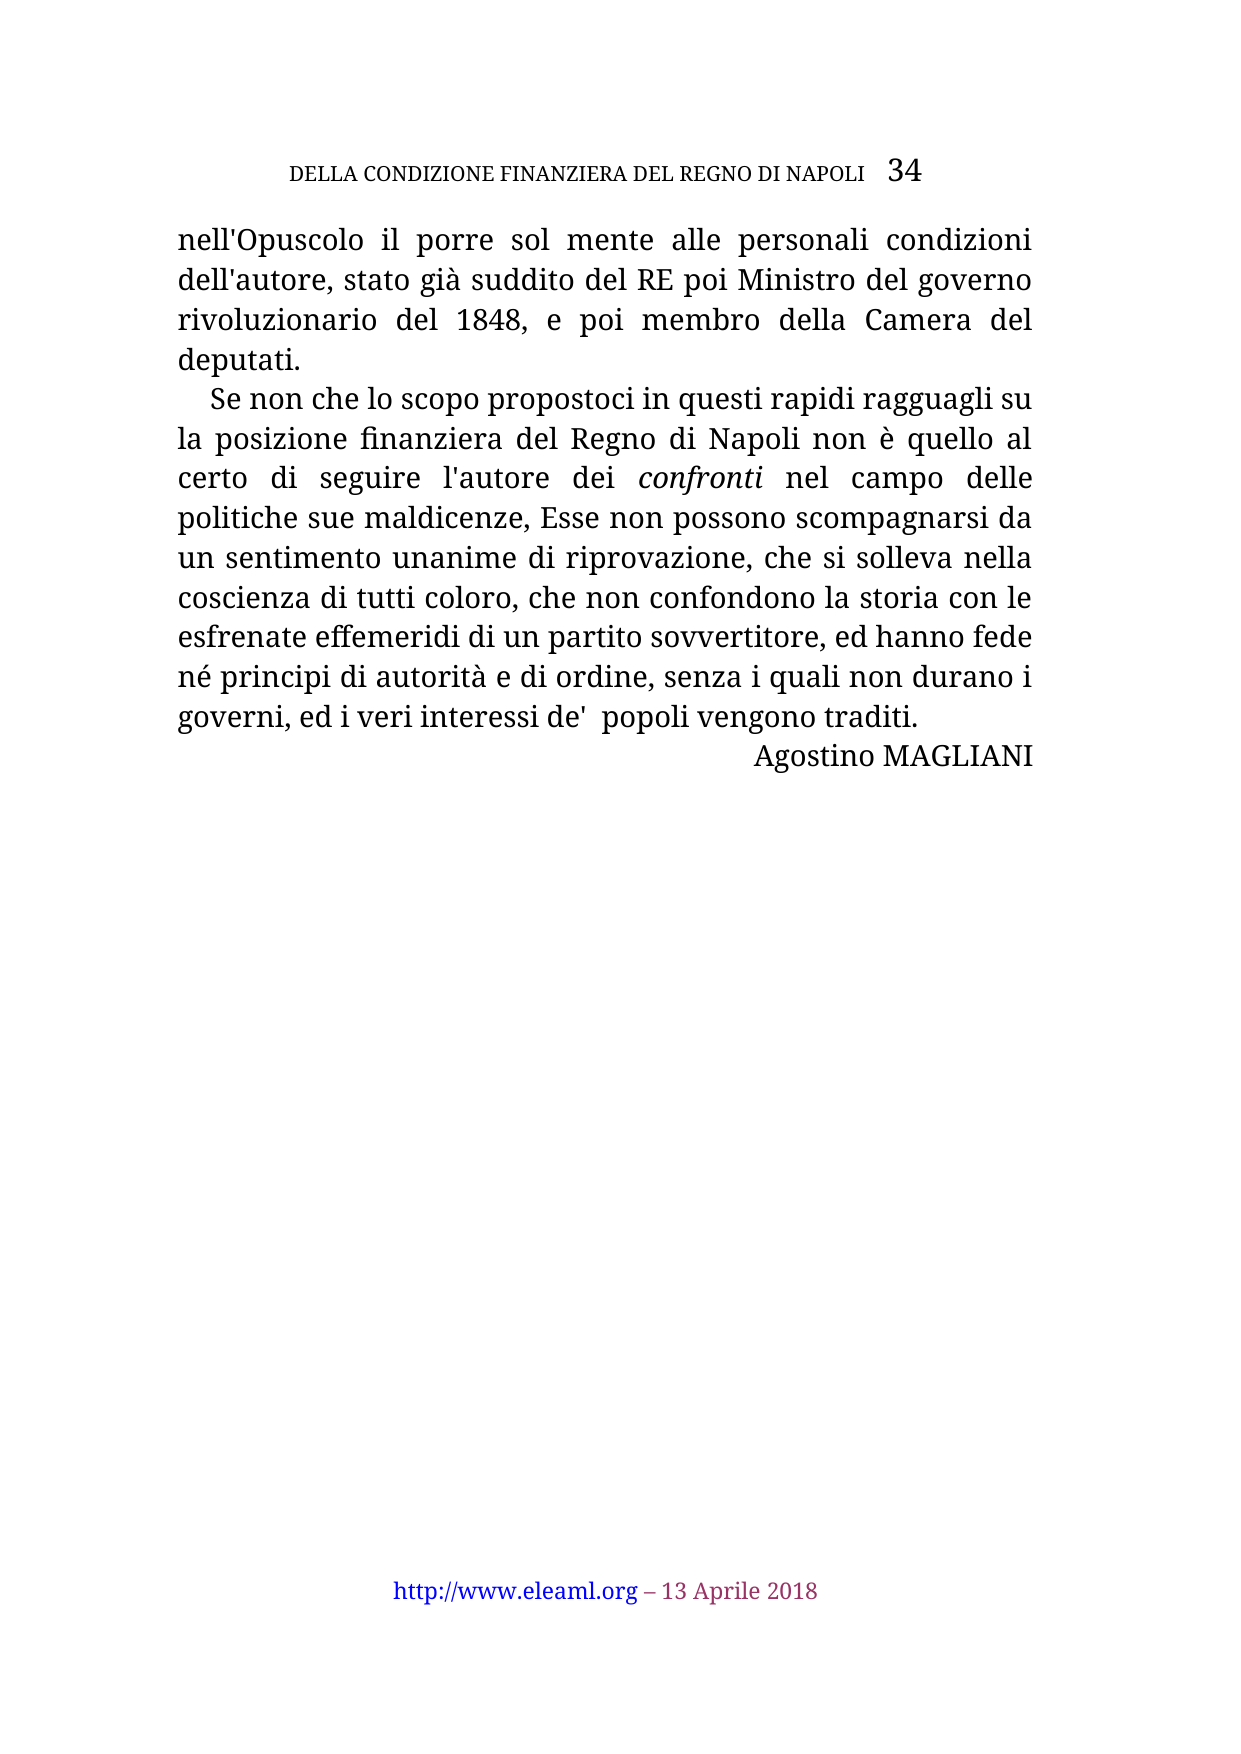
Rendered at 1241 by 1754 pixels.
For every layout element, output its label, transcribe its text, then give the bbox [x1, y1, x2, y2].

text Agostino MAGLIANI [177, 736, 1033, 775]
text nell'Opuscolo il porre sol mente alle personali condizioni dell'autore, stato già suddito del RE poi Ministro del governo rivoluzionario del 1848, e poi membro della Camera del deputati. [177, 220, 1033, 378]
text Se non che lo scopo propostoci in questi rapidi ragguagli su la posizione finanziera del Regno di Napoli non è quello al certo di seguire l'autore dei confronti nel campo delle politiche sue maldicenze, Esse non possono scompagnarsi da un sentimento unanime di riprovazione, che si solleva nella coscienza di tutti coloro, che non confondono la storia con le esfrenate effemeridi di un partito sovvertitore, ed hanno fede né principi di autorità e di ordine, senza i quali non durano i governi, ed i veri interessi de' popoli vengono traditi. [177, 378, 1033, 736]
